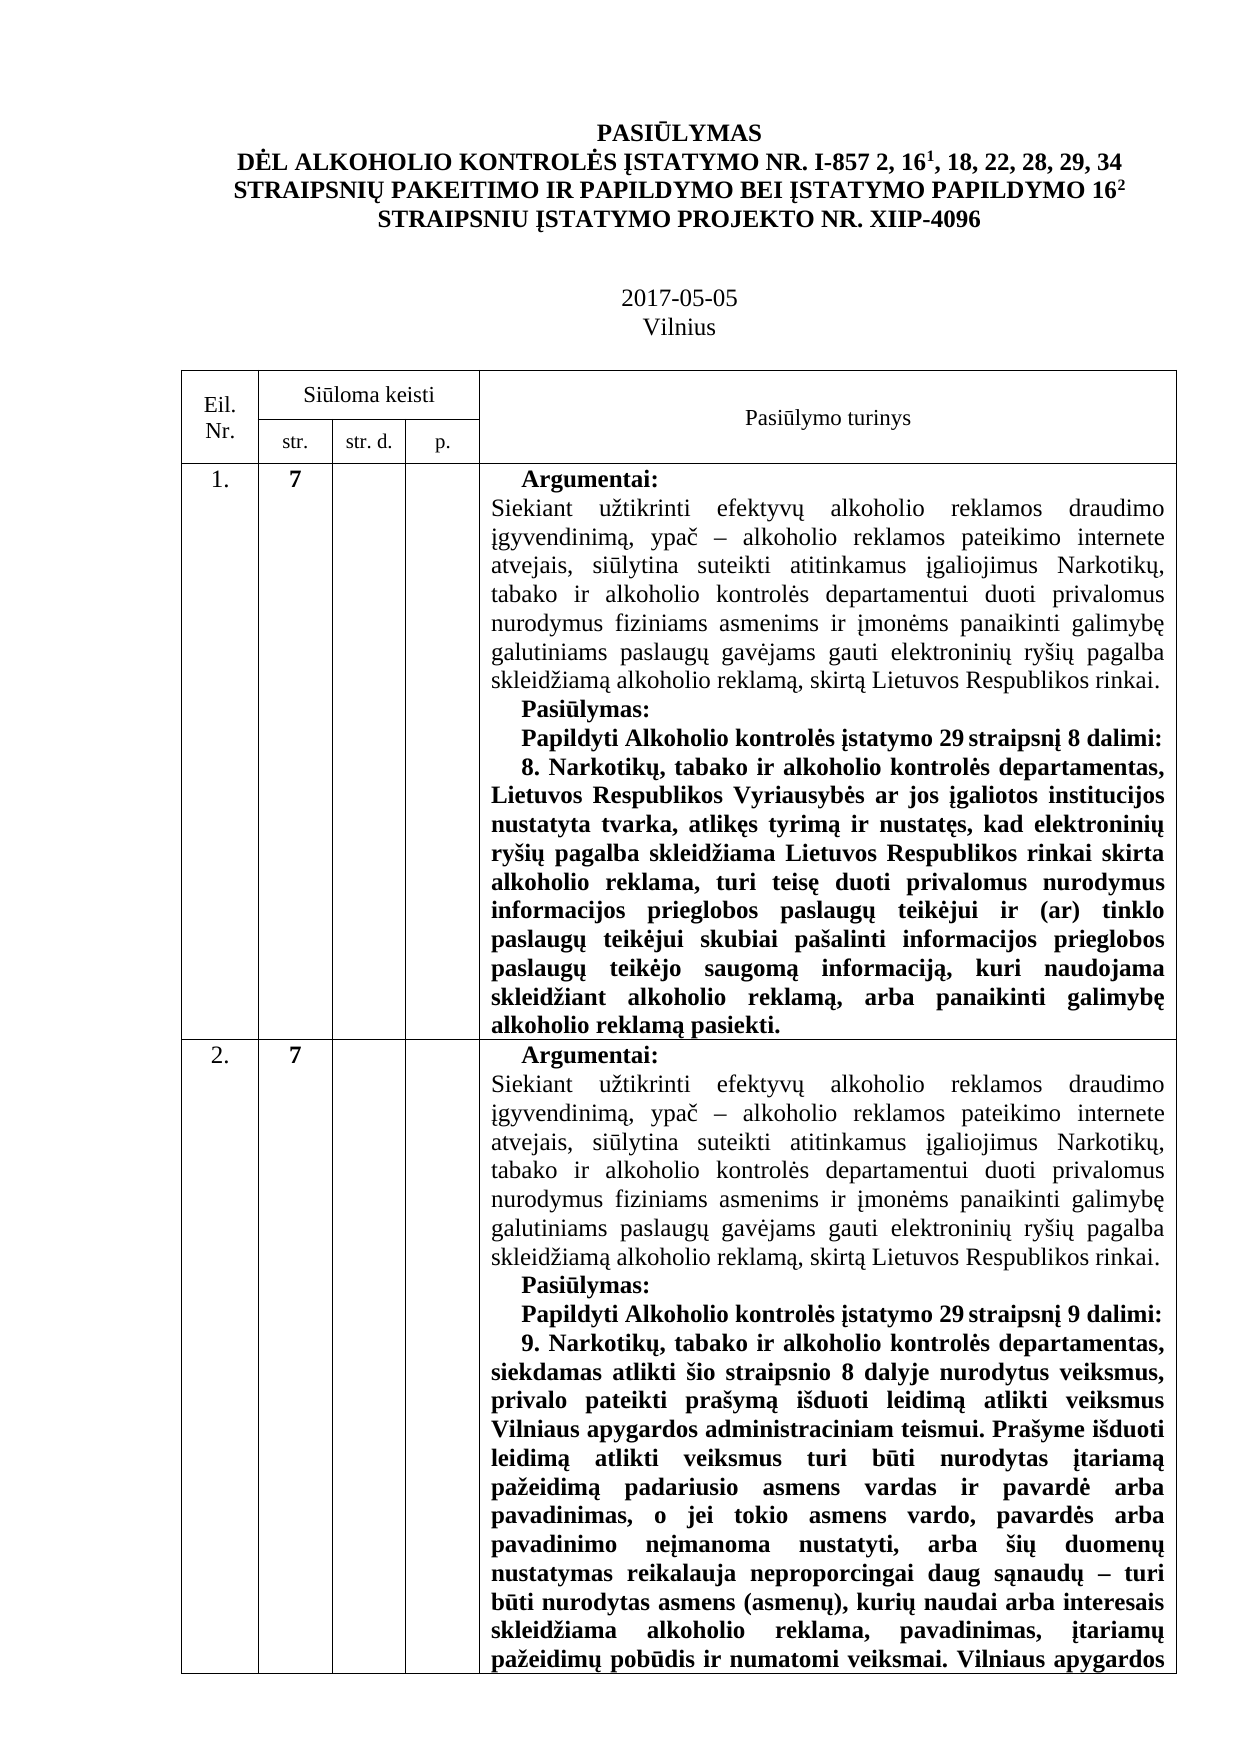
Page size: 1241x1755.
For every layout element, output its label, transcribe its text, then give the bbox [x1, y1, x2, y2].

table_cell 7 [259, 464, 332, 1039]
table_cell p. [406, 420, 479, 463]
text PASIŪLYMAS [177, 118, 1181, 147]
table_cell 7 [259, 1040, 332, 1673]
table_cell 1. [182, 464, 258, 1039]
table_header Pasiūlymo turinys [480, 371, 1176, 463]
table_cell [406, 1040, 479, 1673]
table_cell [333, 1040, 405, 1673]
table_cell Argumentai: Siekiant užtikrinti efektyvų alkoholio reklamos draudimo įgyvendinimą, ypač – alkoholio reklamos pateikimo internete atvejais, siūlytina suteikti atitinkamus įgaliojimus Narkotikų, tabako ir alkoholio kontrolės departamentui duoti privalomus nurodymus fiziniams asmenims ir įmonėms panaikinti galimybę galutiniams paslaugų gavėjams gauti elektroninių ryšių pagalba skleidžiamą alkoholio reklamą, skirtą Lietuvos Respublikos rinkai. Pasiūlymas: Papildyti Alkoholio kontrolės įstatymo 29 straipsnį 8 dalimi: 8. Narkotikų, tabako ir alkoholio kontrolės departamentas, Lietuvos Respublikos Vyriausybės ar jos įgaliotos institucijos nustatyta tvarka, atlikęs tyrimą ir nustatęs, kad elektroninių ryšių pagalba skleidžiama Lietuvos Respublikos rinkai skirta alkoholio reklama, turi teisę duoti privalomus nurodymus informacijos prieglobos paslaugų teikėjui ir (ar) tinklo paslaugų teikėjui skubiai pašalinti informacijos prieglobos paslaugų teikėjo saugomą informaciją, kuri naudojama skleidžiant alkoholio reklamą, arba panaikinti galimybę alkoholio reklamą pasiekti. [480, 464, 1176, 1039]
table_header Siūloma keisti [259, 371, 479, 419]
table_cell [406, 464, 479, 1039]
table_cell str. d. [333, 420, 405, 463]
text 2017-05-05 [177, 283, 1181, 312]
text DĖL Alkoholio kontrolės įstatymo Nr. I-857 2, 161, 18, 22, 28, 29, 34 straipsnių pakeitimo ir papildymo bei Įstatymo papildymo 162 straipsniu įstatymo projektO Nr. XIIP-4096 [177, 147, 1181, 233]
text Vilnius [177, 312, 1181, 341]
table_cell str. [259, 420, 332, 463]
table_cell Argumentai: Siekiant užtikrinti efektyvų alkoholio reklamos draudimo įgyvendinimą, ypač – alkoholio reklamos pateikimo internete atvejais, siūlytina suteikti atitinkamus įgaliojimus Narkotikų, tabako ir alkoholio kontrolės departamentui duoti privalomus nurodymus fiziniams asmenims ir įmonėms panaikinti galimybę galutiniams paslaugų gavėjams gauti elektroninių ryšių pagalba skleidžiamą alkoholio reklamą, skirtą Lietuvos Respublikos rinkai. Pasiūlymas: Papildyti Alkoholio kontrolės įstatymo 29 straipsnį 9 dalimi: 9. Narkotikų, tabako ir alkoholio kontrolės departamentas, siekdamas atlikti šio straipsnio 8 dalyje nurodytus veiksmus, privalo pateikti prašymą išduoti leidimą atlikti veiksmus Vilniaus apygardos administraciniam teismui. Prašyme išduoti leidimą atlikti veiksmus turi būti nurodytas įtariamą pažeidimą padariusio asmens vardas ir pavardė arba pavadinimas, o jei tokio asmens vardo, pavardės arba pavadinimo neįmanoma nustatyti, arba šių duomenų nustatymas reikalauja neproporcingai daug sąnaudų – turi būti nurodytas asmens (asmenų), kurių naudai arba interesais skleidžiama alkoholio reklama, pavadinimas, įtariamų pažeidimų pobūdis ir numatomi veiksmai. Vilniaus apygardos [480, 1040, 1176, 1673]
table_cell 2. [182, 1040, 258, 1673]
table_cell [333, 464, 405, 1039]
table_header Eil. Nr. [182, 371, 258, 463]
